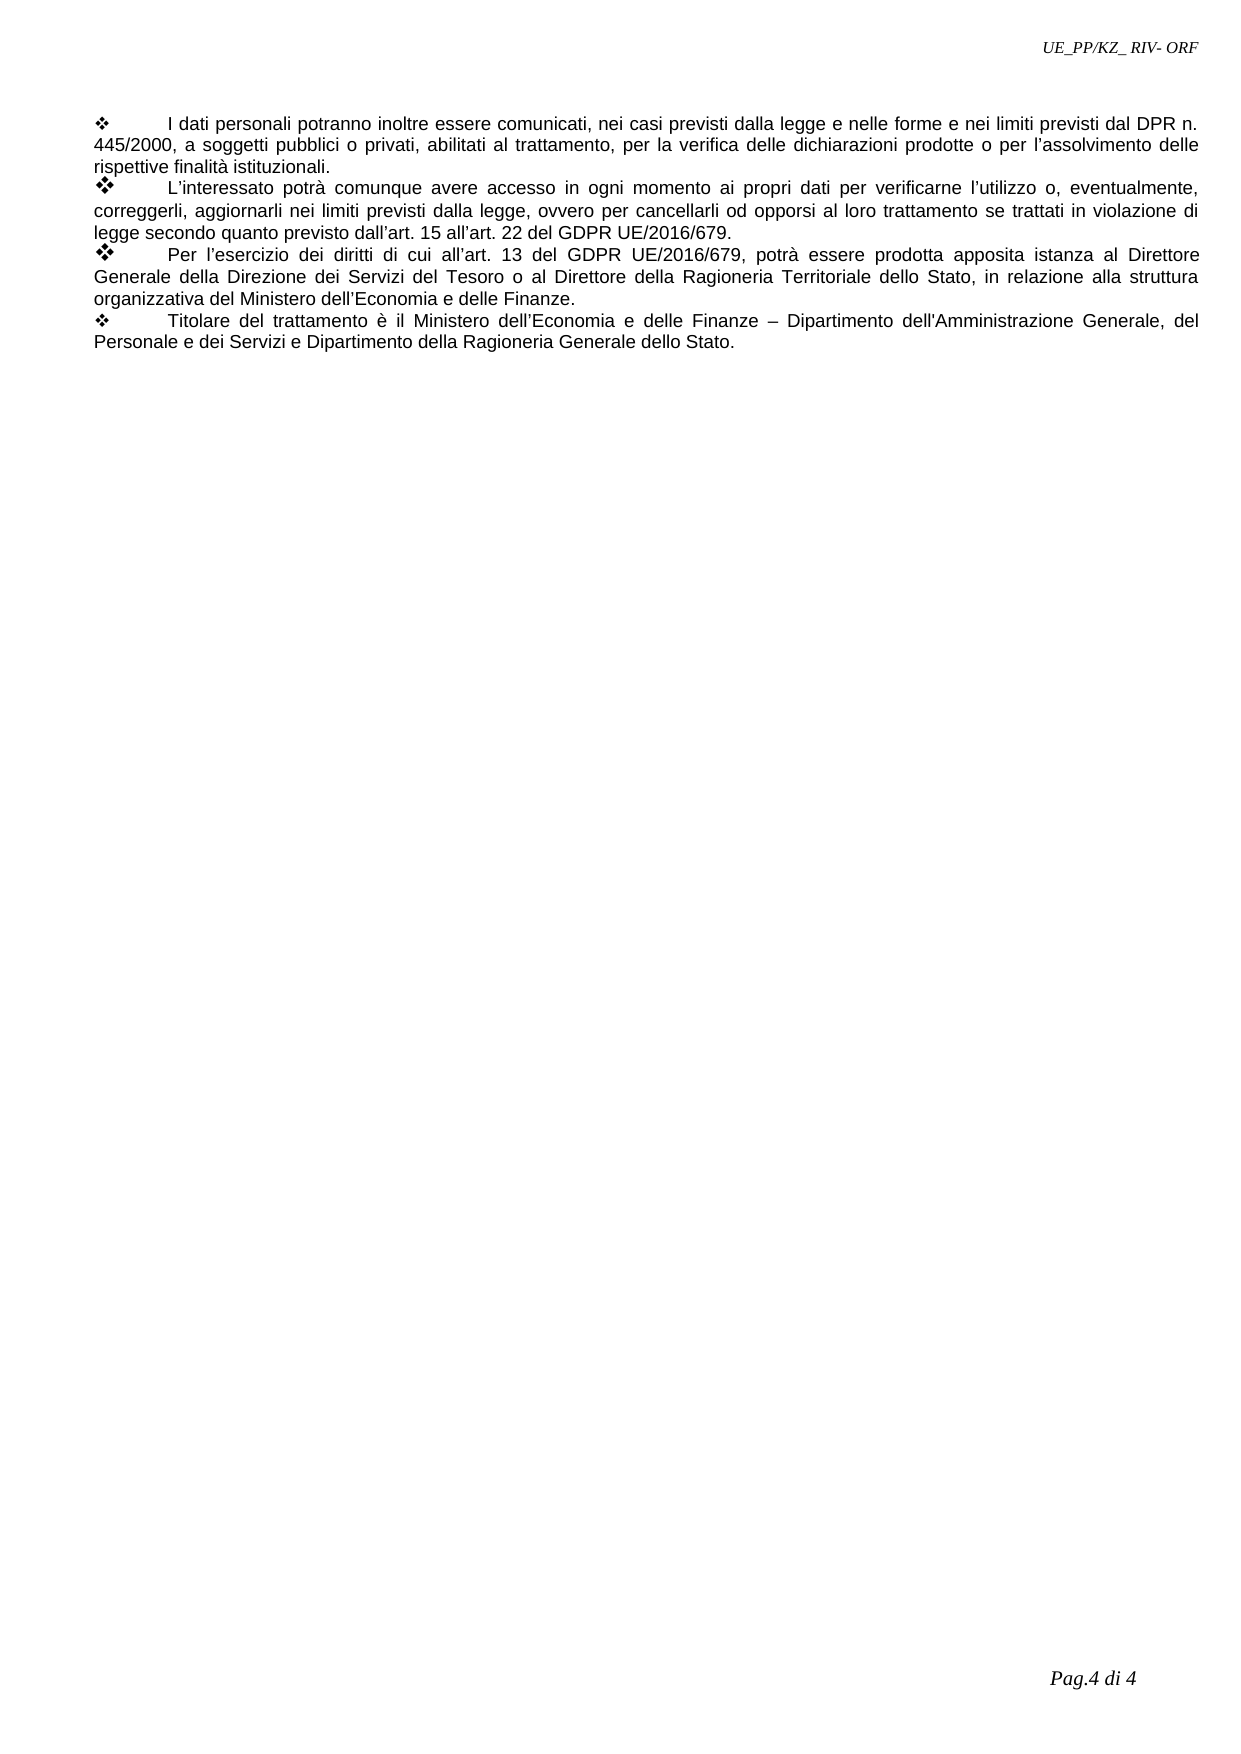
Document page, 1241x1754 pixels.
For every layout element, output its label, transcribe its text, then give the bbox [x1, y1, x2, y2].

list I dati personali potranno inoltre essere comunicati, nei casi previsti dalla legge e nelle forme e nei limiti previsti dal DPR n. 445/2000, a soggetti pubblici o privati, abilitati al trattamento, per la verifica delle dichiarazioni prodotte o per l’assolvimento delle rispettive finalità istituzionali. [94, 112, 1200, 177]
list Per l’esercizio dei diritti di cui all’art. 13 del GDPR UE/2016/679, potrà essere prodotta apposita istanza al Direttore Generale della Direzione dei Servizi del Tesoro o al Direttore della Ragioneria Territoriale dello Stato, in relazione alla struttura organizzativa del Ministero dell’Economia e delle Finanze. [94, 243, 1200, 309]
list L’interessato potrà comunque avere accesso in ogni momento ai propri dati per verificarne l’utilizzo o, eventualmente, correggerli, aggiornarli nei limiti previsti dalla legge, ovvero per cancellarli od opporsi al loro trattamento se trattati in violazione di legge secondo quanto previsto dall’art. 15 all’art. 22 del GDPR UE/2016/679. [94, 177, 1200, 243]
list Titolare del trattamento è il Ministero dell’Economia e delle Finanze – Dipartimento dell'Amministrazione Generale, del Personale e dei Servizi e Dipartimento della Ragioneria Generale dello Stato. [94, 309, 1200, 353]
